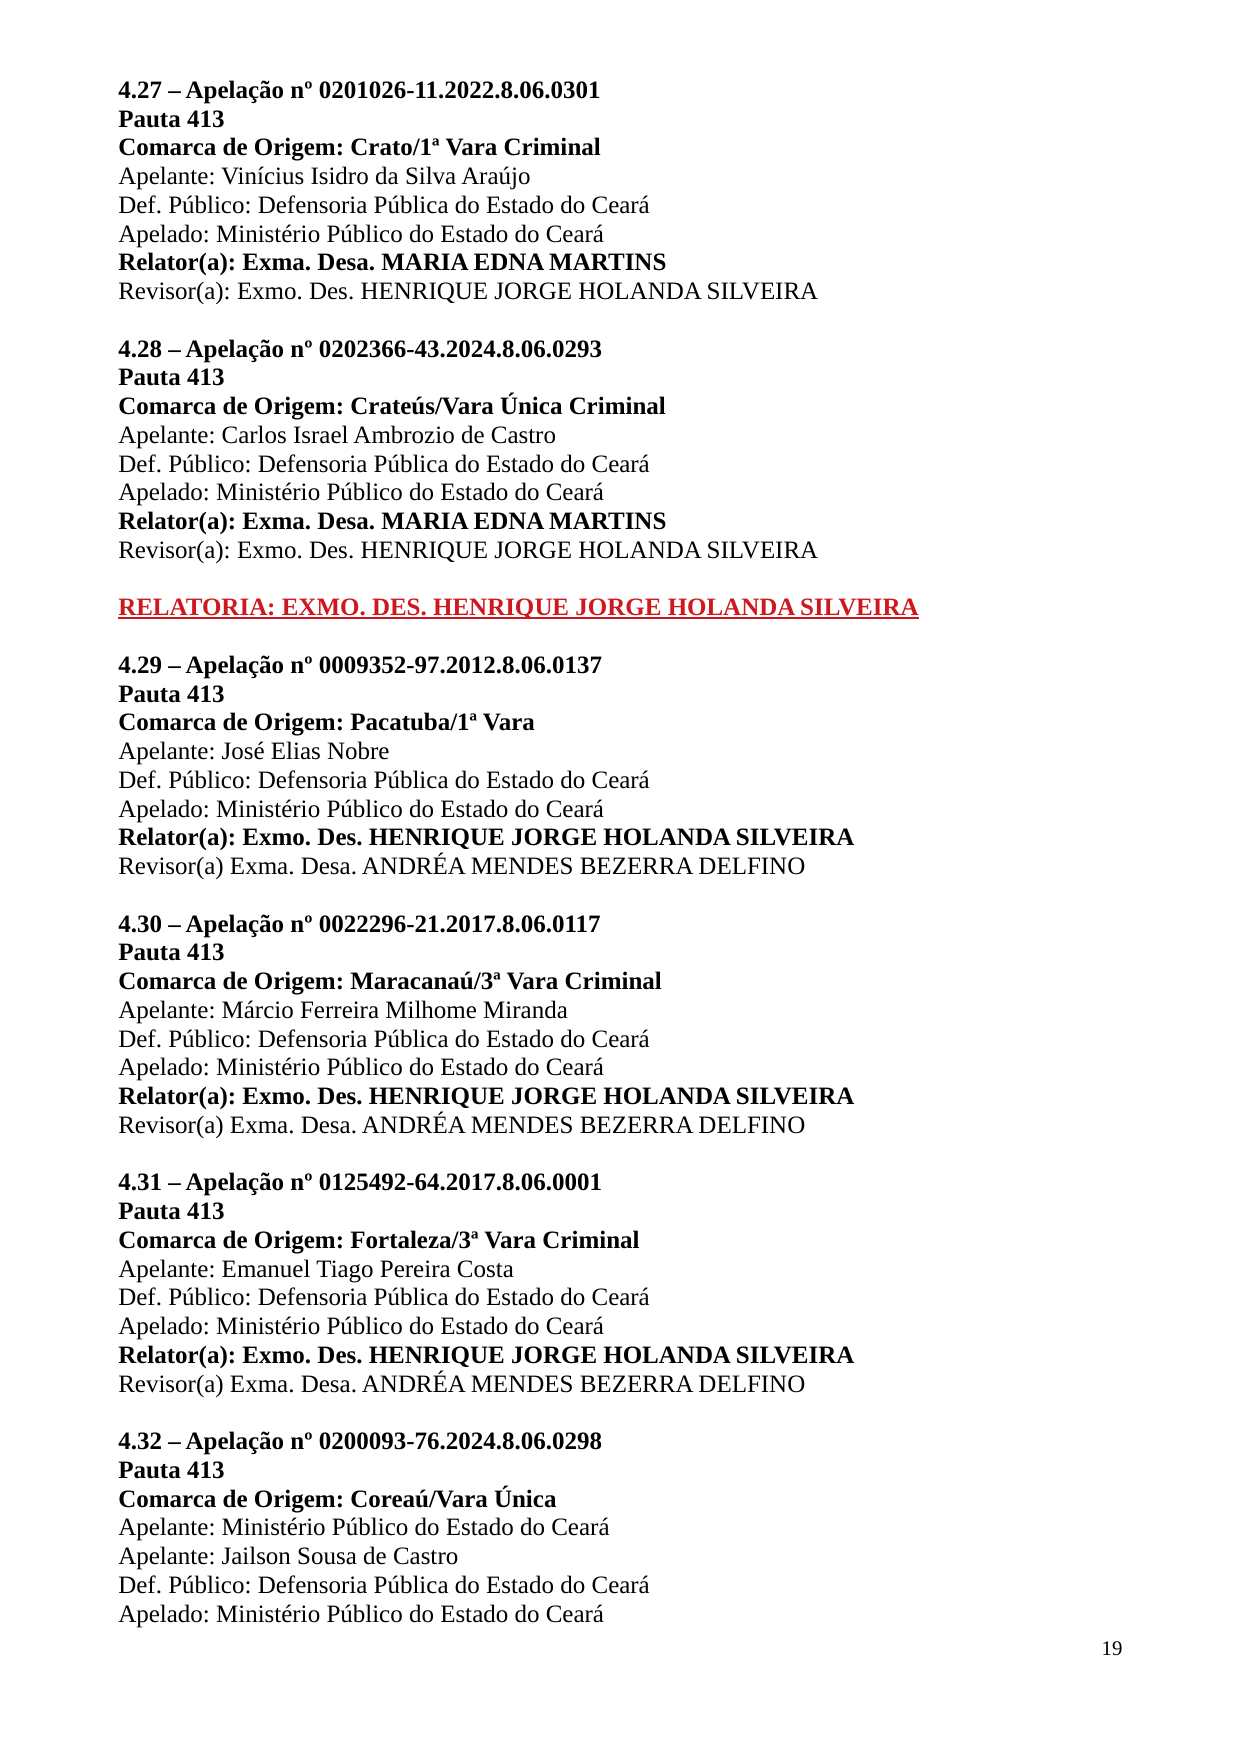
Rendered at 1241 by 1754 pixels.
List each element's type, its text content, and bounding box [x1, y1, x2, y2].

text Comarca de Origem: Pacatuba/1ª Vara [118, 707, 1122, 736]
text Apelado: Ministério Público do Estado do Ceará [118, 1311, 1122, 1340]
text Apelante: Emanuel Tiago Pereira Costa [118, 1254, 1122, 1282]
text Def. Público: Defensoria Pública do Estado do Ceará [118, 1024, 1122, 1052]
text Def. Público: Defensoria Pública do Estado do Ceará [118, 765, 1122, 794]
text Pauta 413 [118, 104, 1122, 132]
text Apelado: Ministério Público do Estado do Ceará [118, 477, 1122, 506]
text 4.27 – Apelação nº 0201026-11.2022.8.06.0301 [118, 75, 1122, 104]
text Revisor(a) Exma. Desa. ANDRÉA MENDES BEZERRA DELFINO [118, 851, 1122, 880]
text Comarca de Origem: Fortaleza/3ª Vara Criminal [118, 1225, 1122, 1254]
text Apelado: Ministério Público do Estado do Ceará [118, 1599, 1122, 1627]
text Revisor(a) Exma. Desa. ANDRÉA MENDES BEZERRA DELFINO [118, 1369, 1122, 1397]
text Apelante: Márcio Ferreira Milhome Miranda [118, 995, 1122, 1024]
text Relator(a): Exma. Desa. MARIA EDNA MARTINS [118, 506, 1122, 535]
text Apelado: Ministério Público do Estado do Ceará [118, 794, 1122, 822]
text Revisor(a): Exmo. Des. HENRIQUE JORGE HOLANDA SILVEIRA [118, 535, 1122, 564]
text Relator(a): Exmo. Des. HENRIQUE JORGE HOLANDA SILVEIRA [118, 1081, 1122, 1110]
text Def. Público: Defensoria Pública do Estado do Ceará [118, 1282, 1122, 1311]
text Apelado: Ministério Público do Estado do Ceará [118, 1052, 1122, 1081]
text Comarca de Origem: Coreaú/Vara Única [118, 1484, 1122, 1512]
text Def. Público: Defensoria Pública do Estado do Ceará [118, 1570, 1122, 1599]
text RELATORIA: EXMO. DES. HENRIQUE JORGE HOLANDA SILVEIRA [118, 592, 1122, 621]
text Revisor(a): Exmo. Des. HENRIQUE JORGE HOLANDA SILVEIRA [118, 276, 1122, 305]
text Relator(a): Exmo. Des. HENRIQUE JORGE HOLANDA SILVEIRA [118, 1340, 1122, 1369]
text Comarca de Origem: Crateús/Vara Única Criminal [118, 391, 1122, 420]
text Def. Público: Defensoria Pública do Estado do Ceará [118, 190, 1122, 219]
text Apelante: Vinícius Isidro da Silva Araújo [118, 161, 1122, 190]
text Pauta 413 [118, 937, 1122, 966]
text Pauta 413 [118, 362, 1122, 391]
text 4.30 – Apelação nº 0022296-21.2017.8.06.0117 [118, 909, 1122, 937]
text Apelante: Ministério Público do Estado do Ceará [118, 1512, 1122, 1541]
text Relator(a): Exma. Desa. MARIA EDNA MARTINS [118, 247, 1122, 276]
text Revisor(a) Exma. Desa. ANDRÉA MENDES BEZERRA DELFINO [118, 1110, 1122, 1139]
text Pauta 413 [118, 679, 1122, 707]
text Comarca de Origem: Maracanaú/3ª Vara Criminal [118, 966, 1122, 995]
text Apelado: Ministério Público do Estado do Ceará [118, 219, 1122, 247]
text Def. Público: Defensoria Pública do Estado do Ceará [118, 449, 1122, 477]
text Apelante: José Elias Nobre [118, 736, 1122, 765]
text 4.29 – Apelação nº 0009352-97.2012.8.06.0137 [118, 650, 1122, 679]
text 4.32 – Apelação nº 0200093-76.2024.8.06.0298 [118, 1426, 1122, 1455]
text 4.28 – Apelação nº 0202366-43.2024.8.06.0293 [118, 334, 1122, 362]
text Comarca de Origem: Crato/1ª Vara Criminal [118, 132, 1122, 161]
text Apelante: Jailson Sousa de Castro [118, 1541, 1122, 1570]
text Pauta 413 [118, 1196, 1122, 1225]
text 4.31 – Apelação nº 0125492-64.2017.8.06.0001 [118, 1167, 1122, 1196]
text Relator(a): Exmo. Des. HENRIQUE JORGE HOLANDA SILVEIRA [118, 822, 1122, 851]
text Pauta 413 [118, 1455, 1122, 1484]
text Apelante: Carlos Israel Ambrozio de Castro [118, 420, 1122, 449]
